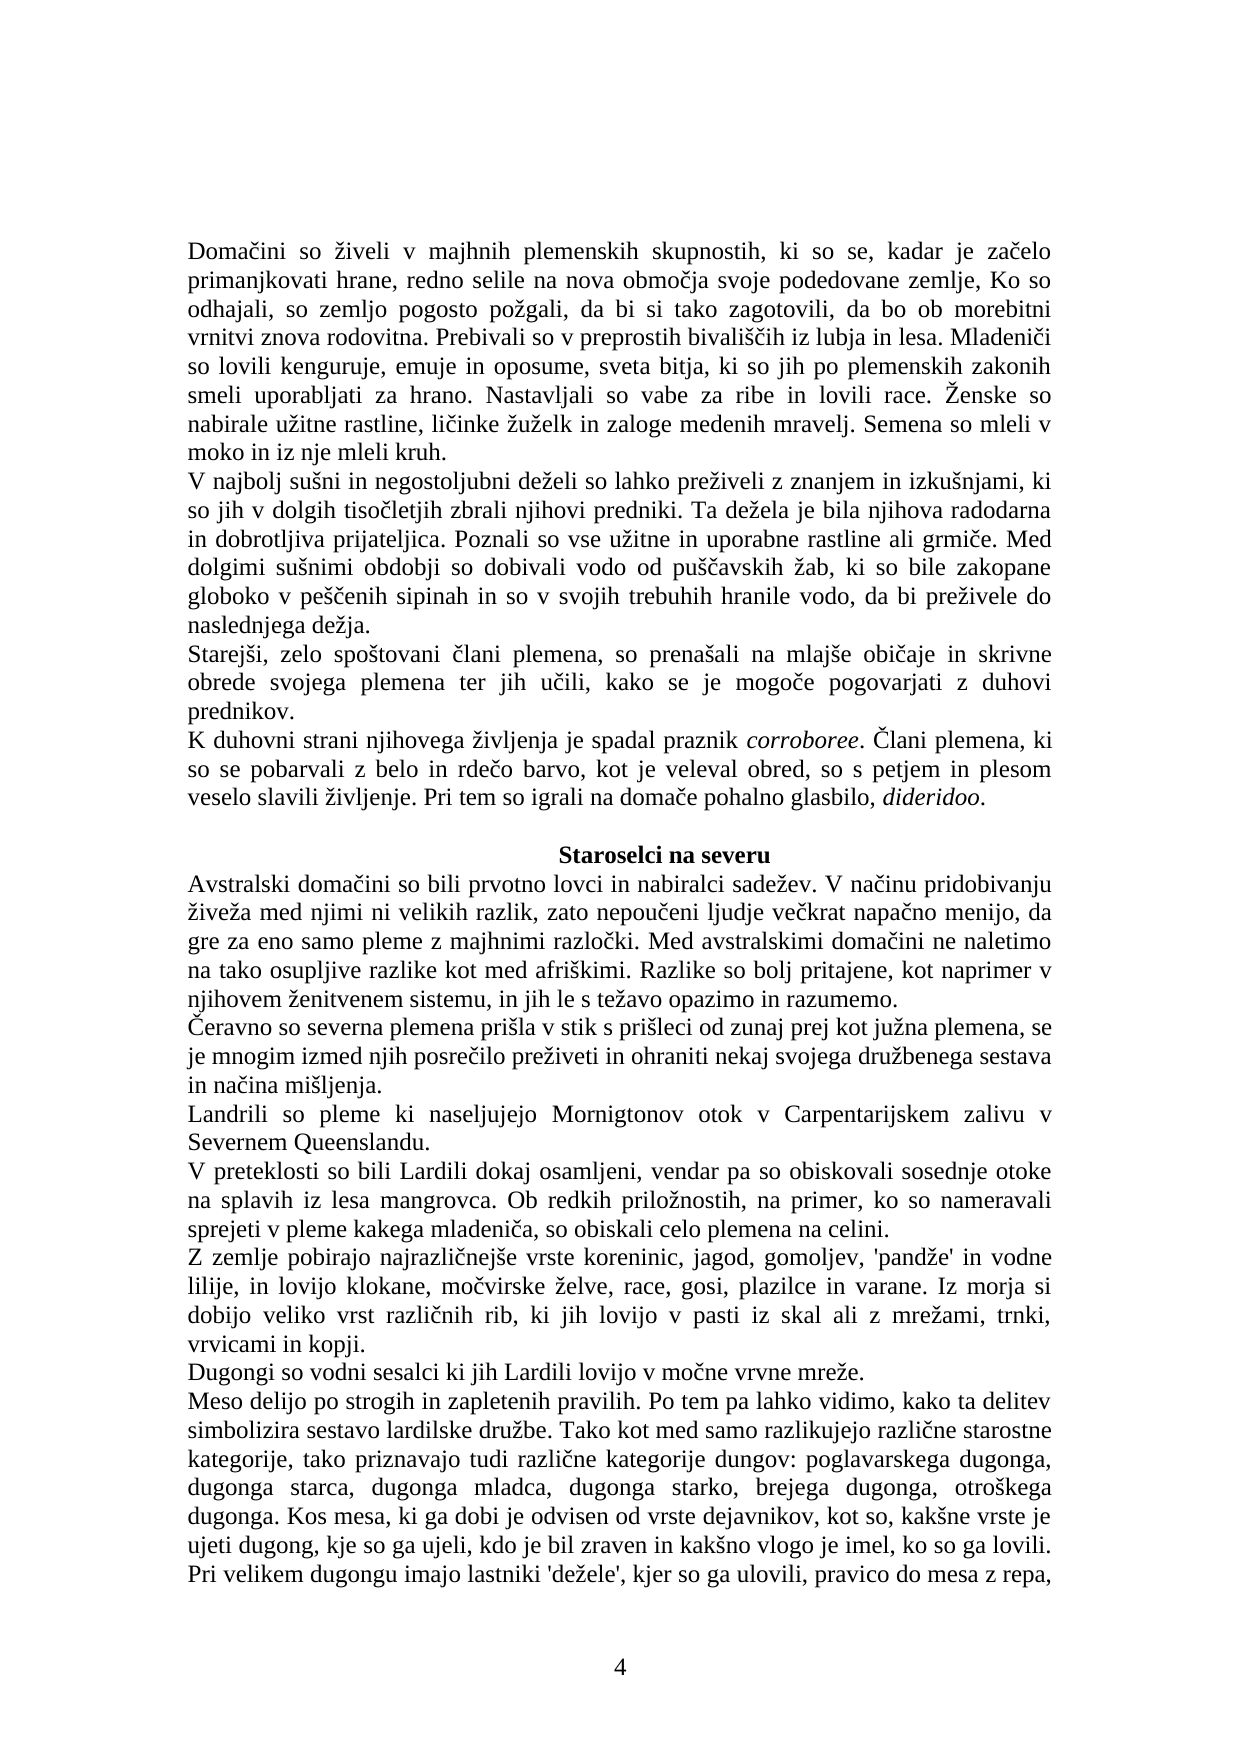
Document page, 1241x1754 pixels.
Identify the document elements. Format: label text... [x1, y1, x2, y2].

subtitle Staroselci na severu [187, 840, 1053, 869]
text Landrili so pleme ki naseljujejo Mornigtonov otok v Carpentarijskem zalivu v Severnem Queenslandu. [187, 1099, 1053, 1156]
text Dugongi so vodni sesalci ki jih Lardili lovijo v močne vrvne mreže. [187, 1357, 1053, 1386]
text Avstralski domačini so bili prvotno lovci in nabiralci sadežev. V načinu pridobivanju živeža med njimi ni velikih razlik, zato nepoučeni ljudje večkrat napačno menijo, da gre za eno samo pleme z majhnimi razločki. Med avstralskimi domačini ne naletimo na tako osupljive razlike kot med afriškimi. Razlike so bolj pritajene, kot naprimer v njihovem ženitvenem sistemu, in jih le s težavo opazimo in razumemo. [187, 869, 1053, 1012]
text V najbolj sušni in negostoljubni deželi so lahko preživeli z znanjem in izkušnjami, ki so jih v dolgih tisočletjih zbrali njihovi predniki. Ta dežela je bila njihova radodarna in dobrotljiva prijateljica. Poznali so vse užitne in uporabne rastline ali grmiče. Med dolgimi sušnimi obdobji so dobivali vodo od puščavskih žab, ki so bile zakopane globoko v peščenih sipinah in so v svojih trebuhih hranile vodo, da bi preživele do naslednjega dežja. [187, 466, 1053, 639]
text V preteklosti so bili Lardili dokaj osamljeni, vendar pa so obiskovali sosednje otoke na splavih iz lesa mangrovca. Ob redkih priložnostih, na primer, ko so nameravali sprejeti v pleme kakega mladeniča, so obiskali celo plemena na celini. [187, 1156, 1053, 1242]
text Starejši, zelo spoštovani člani plemena, so prenašali na mlajše običaje in skrivne obrede svojega plemena ter jih učili, kako se je mogoče pogovarjati z duhovi prednikov. [187, 639, 1053, 725]
text Čeravno so severna plemena prišla v stik s prišleci od zunaj prej kot južna plemena, se je mnogim izmed njih posrečilo preživeti in ohraniti nekaj svojega družbenega sestava in načina mišljenja. [187, 1012, 1053, 1099]
text Domačini so živeli v majhnih plemenskih skupnostih, ki so se, kadar je začelo primanjkovati hrane, redno selile na nova območja svoje podedovane zemlje, Ko so odhajali, so zemljo pogosto požgali, da bi si tako zagotovili, da bo ob morebitni vrnitvi znova rodovitna. Prebivali so v preprostih bivališčih iz lubja in lesa. Mladeniči so lovili kenguruje, emuje in oposume, sveta bitja, ki so jih po plemenskih zakonih smeli uporabljati za hrano. Nastavljali so vabe za ribe in lovili race. Ženske so nabirale užitne rastline, ličinke žuželk in zaloge medenih mravelj. Semena so mleli v moko in iz nje mleli kruh. [187, 236, 1053, 466]
text K duhovni strani njihovega življenja je spadal praznik corroboree. Člani plemena, ki so se pobarvali z belo in rdečo barvo, kot je veleval obred, so s petjem in plesom veselo slavili življenje. Pri tem so igrali na domače pohalno glasbilo, dideridoo. [187, 725, 1053, 811]
text Z zemlje pobirajo najrazličnejše vrste koreninic, jagod, gomoljev, 'pandže' in vodne lilije, in lovijo klokane, močvirske želve, race, gosi, plazilce in varane. Iz morja si dobijo veliko vrst različnih rib, ki jih lovijo v pasti iz skal ali z mrežami, trnki, vrvicami in kopji. [187, 1242, 1053, 1357]
text Meso delijo po strogih in zapletenih pravilih. Po tem pa lahko vidimo, kako ta delitev simbolizira sestavo lardilske družbe. Tako kot med samo razlikujejo različne starostne kategorije, tako priznavajo tudi različne kategorije dungov: poglavarskega dugonga, dugonga starca, dugonga mladca, dugonga starko, brejega dugonga, otroškega dugonga. Kos mesa, ki ga dobi je odvisen od vrste dejavnikov, kot so, kakšne vrste je ujeti dugong, kje so ga ujeli, kdo je bil zraven in kakšno vlogo je imel, ko so ga lovili. Pri velikem dugongu imajo lastniki 'dežele', kjer so ga ulovili, pravico do mesa z repa, [187, 1386, 1053, 1587]
